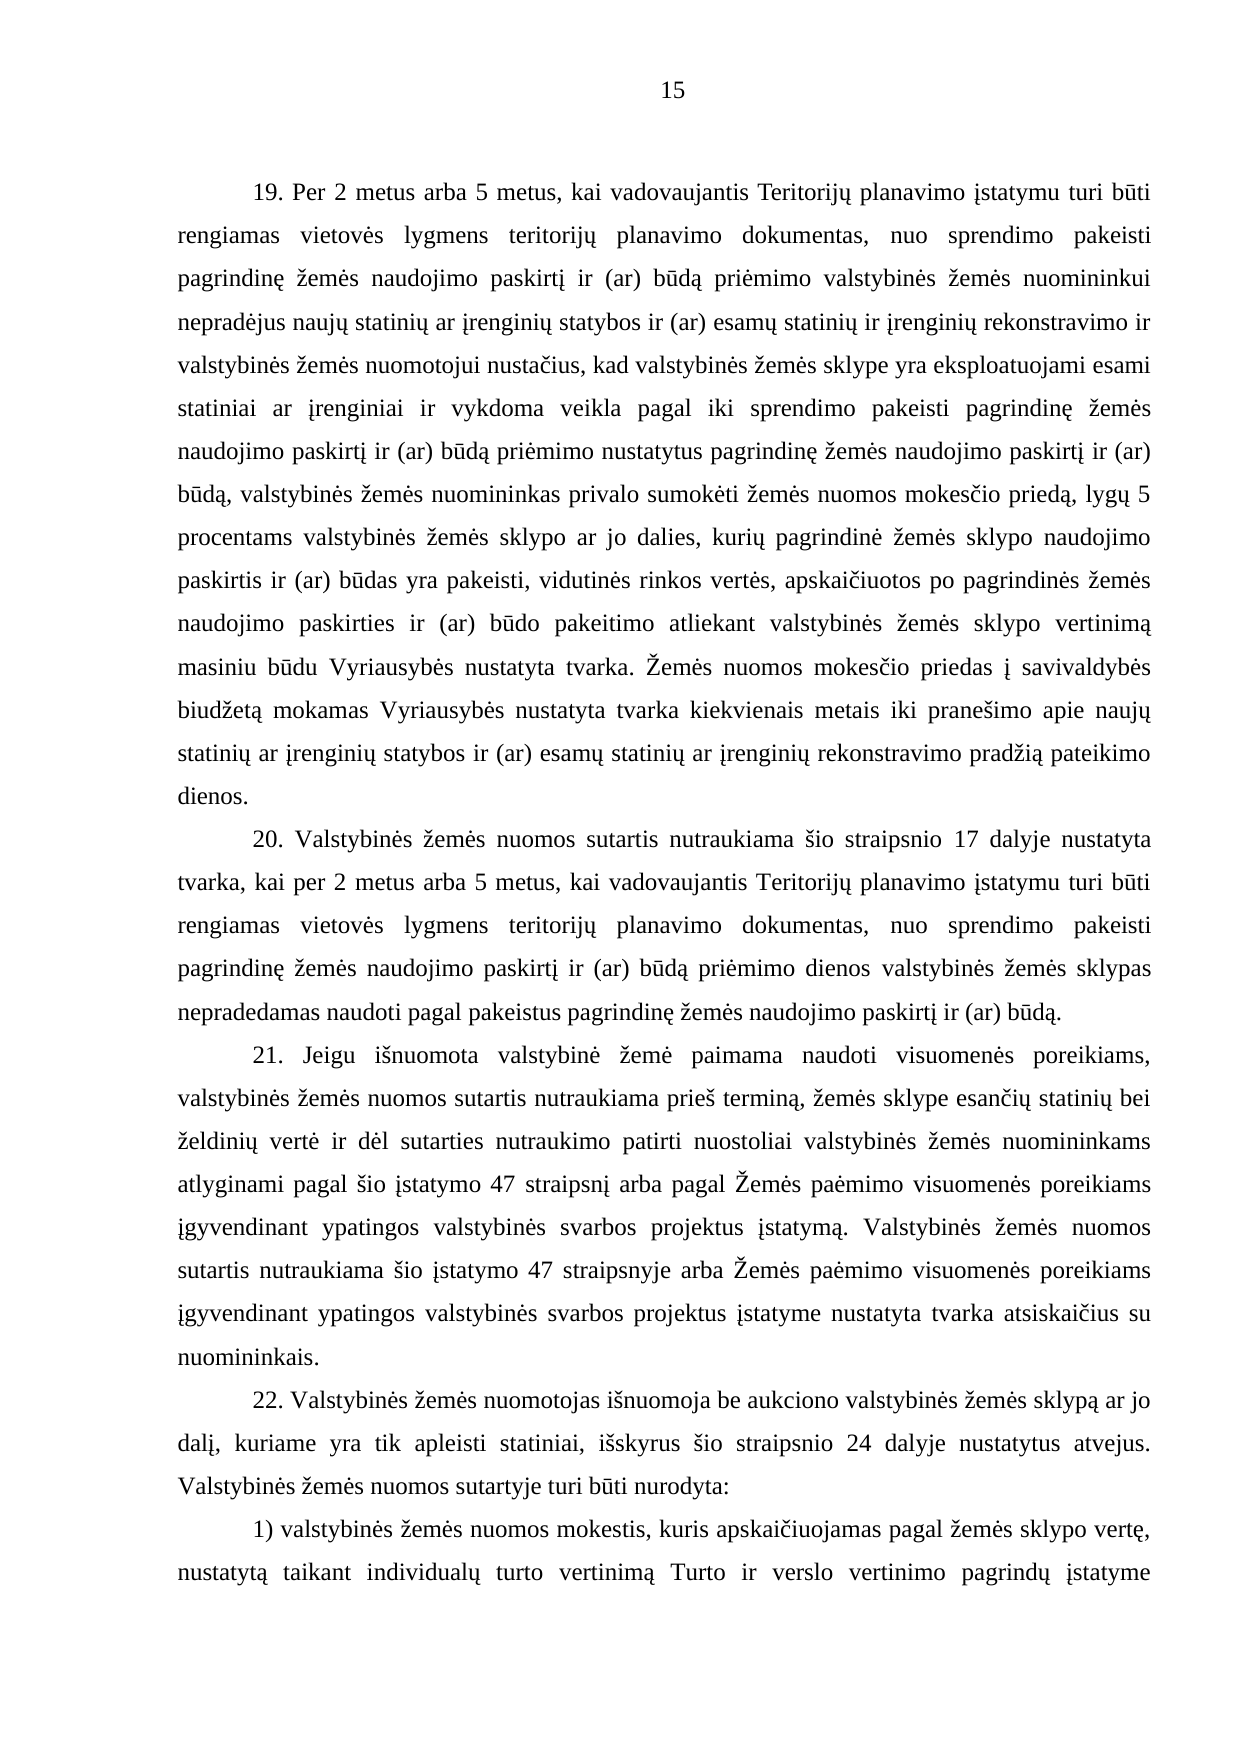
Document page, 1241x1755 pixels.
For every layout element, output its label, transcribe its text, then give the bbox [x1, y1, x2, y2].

text 22. Valstybinės žemės nuomotojas išnuomoja be aukciono valstybinės žemės sklypą ar jo dalį, kuriame yra tik apleisti statiniai, išskyrus šio straipsnio 24 dalyje nustatytus atvejus. Valstybinės žemės nuomos sutartyje turi būti nurodyta: [177, 1385, 1152, 1500]
text 20. Valstybinės žemės nuomos sutartis nutraukiama šio straipsnio 17 dalyje nustatyta tvarka, kai per 2 metus arba 5 metus, kai vadovaujantis Teritorijų planavimo įstatymu turi būti rengiamas vietovės lygmens teritorijų planavimo dokumentas, nuo sprendimo pakeisti pagrindinę žemės naudojimo paskirtį ir (ar) būdą priėmimo dienos valstybinės žemės sklypas nepradedamas naudoti pagal pakeistus pagrindinę žemės naudojimo paskirtį ir (ar) būdą. [177, 824, 1152, 1025]
text 1) valstybinės žemės nuomos mokestis, kuris apskaičiuojamas pagal žemės sklypo vertę, nustatytą taikant individualų turto vertinimą Turto ir verslo vertinimo pagrindų įstatyme [177, 1514, 1152, 1586]
text 21. Jeigu išnuomota valstybinė žemė paimama naudoti visuomenės poreikiams, valstybinės žemės nuomos sutartis nutraukiama prieš terminą, žemės sklype esančių statinių bei želdinių vertė ir dėl sutarties nutraukimo patirti nuostoliai valstybinės žemės nuomininkams atlyginami pagal šio įstatymo 47 straipsnį arba pagal Žemės paėmimo visuomenės poreikiams įgyvendinant ypatingos valstybinės svarbos projektus įstatymą. Valstybinės žemės nuomos sutartis nutraukiama šio įstatymo 47 straipsnyje arba Žemės paėmimo visuomenės poreikiams įgyvendinant ypatingos valstybinės svarbos projektus įstatyme nustatyta tvarka atsiskaičius su nuomininkais. [177, 1040, 1152, 1370]
text 19. Per 2 metus arba 5 metus, kai vadovaujantis Teritorijų planavimo įstatymu turi būti rengiamas vietovės lygmens teritorijų planavimo dokumentas, nuo sprendimo pakeisti pagrindinę žemės naudojimo paskirtį ir (ar) būdą priėmimo valstybinės žemės nuomininkui nepradėjus naujų statinių ar įrenginių statybos ir (ar) esamų statinių ir įrenginių rekonstravimo ir valstybinės žemės nuomotojui nustačius, kad valstybinės žemės sklype yra eksploatuojami esami statiniai ar įrenginiai ir vykdoma veikla pagal iki sprendimo pakeisti pagrindinę žemės naudojimo paskirtį ir (ar) būdą priėmimo nustatytus pagrindinę žemės naudojimo paskirtį ir (ar) būdą, valstybinės žemės nuomininkas privalo sumokėti žemės nuomos mokesčio priedą, lygų 5 procentams valstybinės žemės sklypo ar jo dalies, kurių pagrindinė žemės sklypo naudojimo paskirtis ir (ar) būdas yra pakeisti, vidutinės rinkos vertės, apskaičiuotos po pagrindinės žemės naudojimo paskirties ir (ar) būdo pakeitimo atliekant valstybinės žemės sklypo vertinimą masiniu būdu Vyriausybės nustatyta tvarka. Žemės nuomos mokesčio priedas į savivaldybės biudžetą mokamas Vyriausybės nustatyta tvarka kiekvienais metais iki pranešimo apie naujų statinių ar įrenginių statybos ir (ar) esamų statinių ar įrenginių rekonstravimo pradžią pateikimo dienos. [177, 177, 1152, 810]
